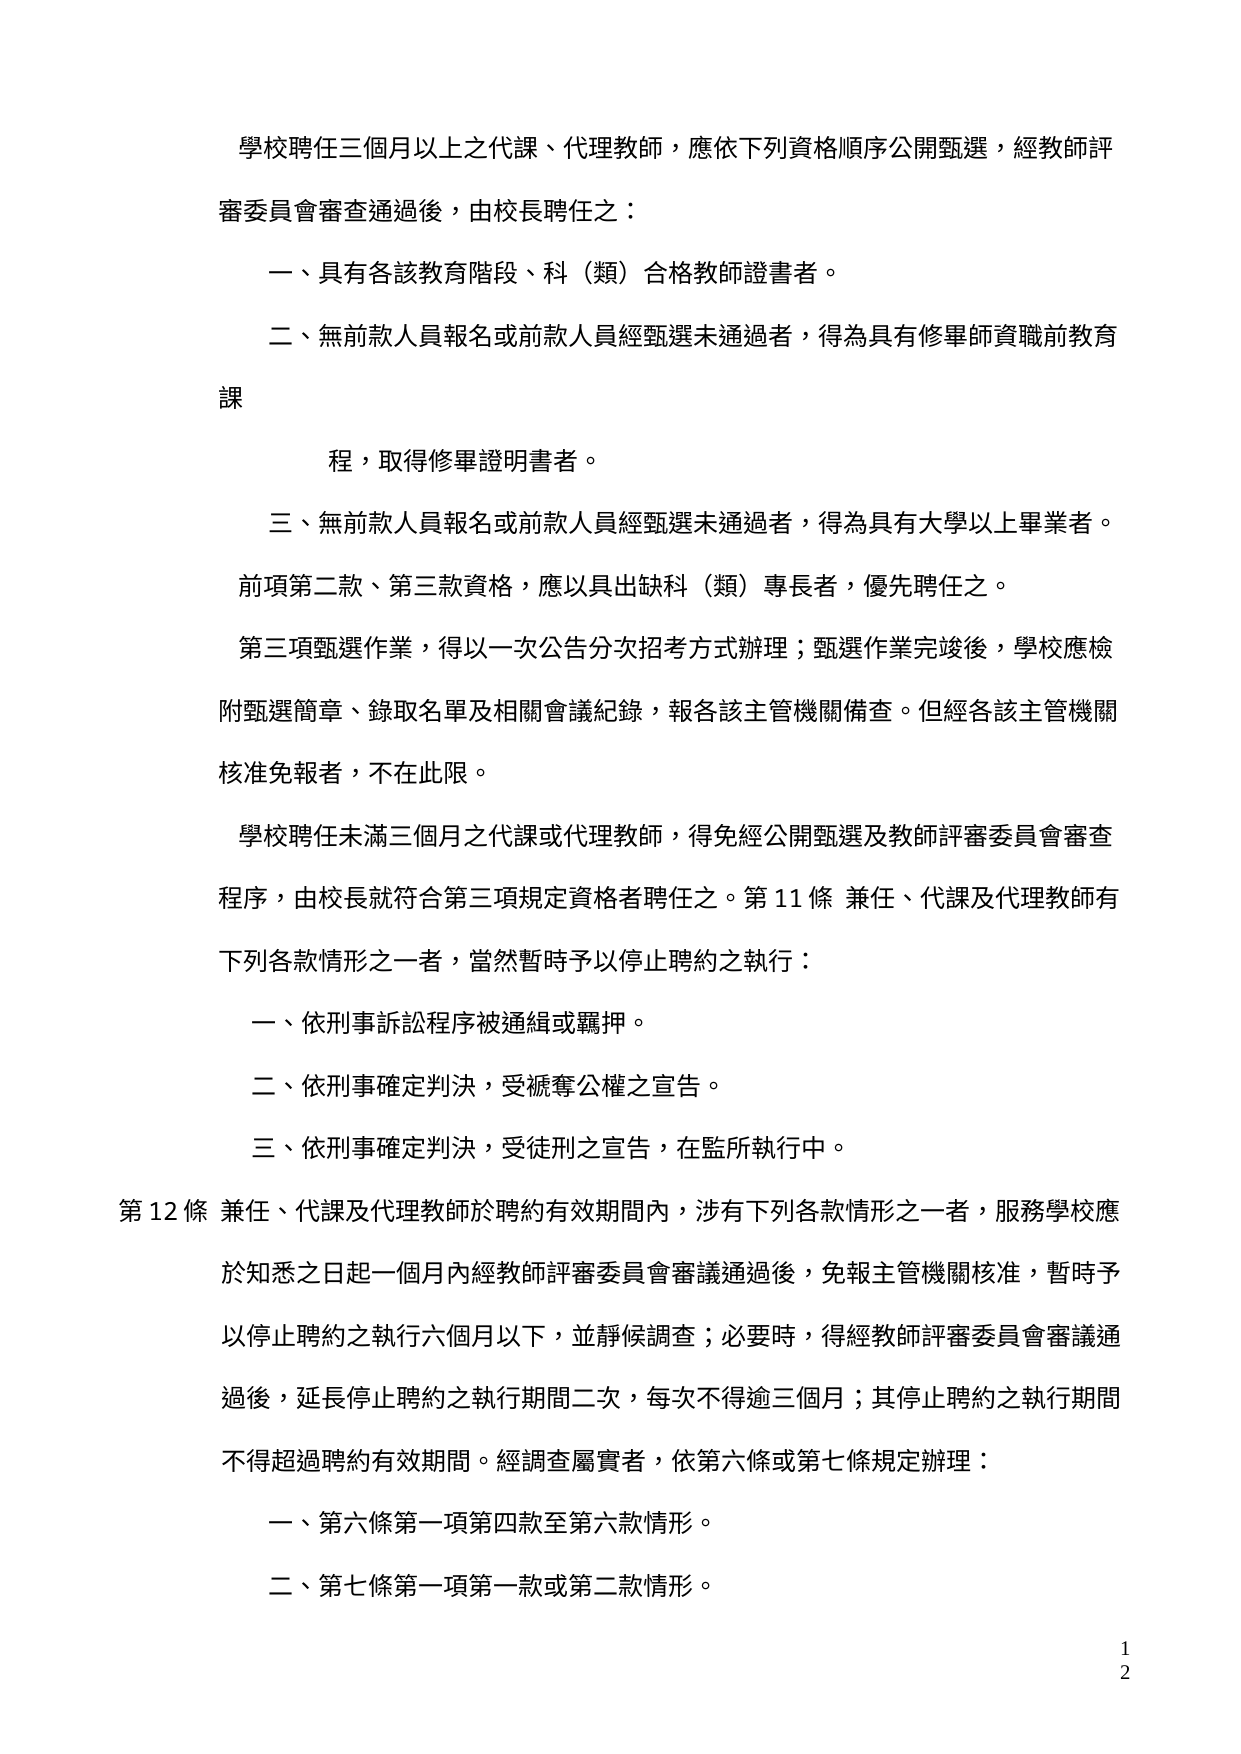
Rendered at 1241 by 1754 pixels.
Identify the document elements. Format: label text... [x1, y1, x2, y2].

text 三、無前款人員報名或前款人員經甄選未通過者，得為具有大學以上畢業者。 [118, 480, 1122, 543]
text 一、具有各該教育階段、科（類）合格教師證書者。 [118, 230, 1122, 293]
text 學校聘任三個月以上之代課、代理教師，應依下列資格順序公開甄選，經教師評審委員會審查通過後，由校長聘任之： [118, 105, 1122, 230]
text 三、依刑事確定判決，受徒刑之宣告，在監所執行中。 [218, 1105, 1122, 1168]
text 二、依刑事確定判決，受褫奪公權之宣告。 [218, 1043, 1122, 1105]
text 二、無前款人員報名或前款人員經甄選未通過者，得為具有修畢師資職前教育課 [118, 293, 1122, 418]
text 程，取得修畢證明書者。 [118, 418, 1122, 480]
text 一、依刑事訴訟程序被通緝或羈押。 [218, 980, 1122, 1043]
text 第12條 兼任、代課及代理教師於聘約有效期間內，涉有下列各款情形之一者，服務學校應於知悉之日起一個月內經教師評審委員會審議通過後，免報主管機關核准，暫時予以停止聘約之執行六個月以下，並靜候調查；必要時，得經教師評審委員會審議通過後，延長停止聘約之執行期間二次，每次不得逾三個月；其停止聘約之執行期間不得超過聘約有效期間。經調查屬實者，依第六條或第七條規定辦理： [118, 1168, 1122, 1480]
text 二、第七條第一項第一款或第二款情形。 [118, 1543, 1122, 1605]
text 第三項甄選作業，得以一次公告分次招考方式辦理；甄選作業完竣後，學校應檢附甄選簡章、錄取名單及相關會議紀錄，報各該主管機關備查。但經各該主管機關核准免報者，不在此限。 [118, 605, 1122, 793]
text 學校聘任未滿三個月之代課或代理教師，得免經公開甄選及教師評審委員會審查程序，由校長就符合第三項規定資格者聘任之。第11條 兼任、代課及代理教師有下列各款情形之一者，當然暫時予以停止聘約之執行： [118, 793, 1122, 980]
text 前項第二款、第三款資格，應以具出缺科（類）專長者，優先聘任之。 [118, 543, 1122, 605]
text 一、第六條第一項第四款至第六款情形。 [118, 1480, 1122, 1543]
